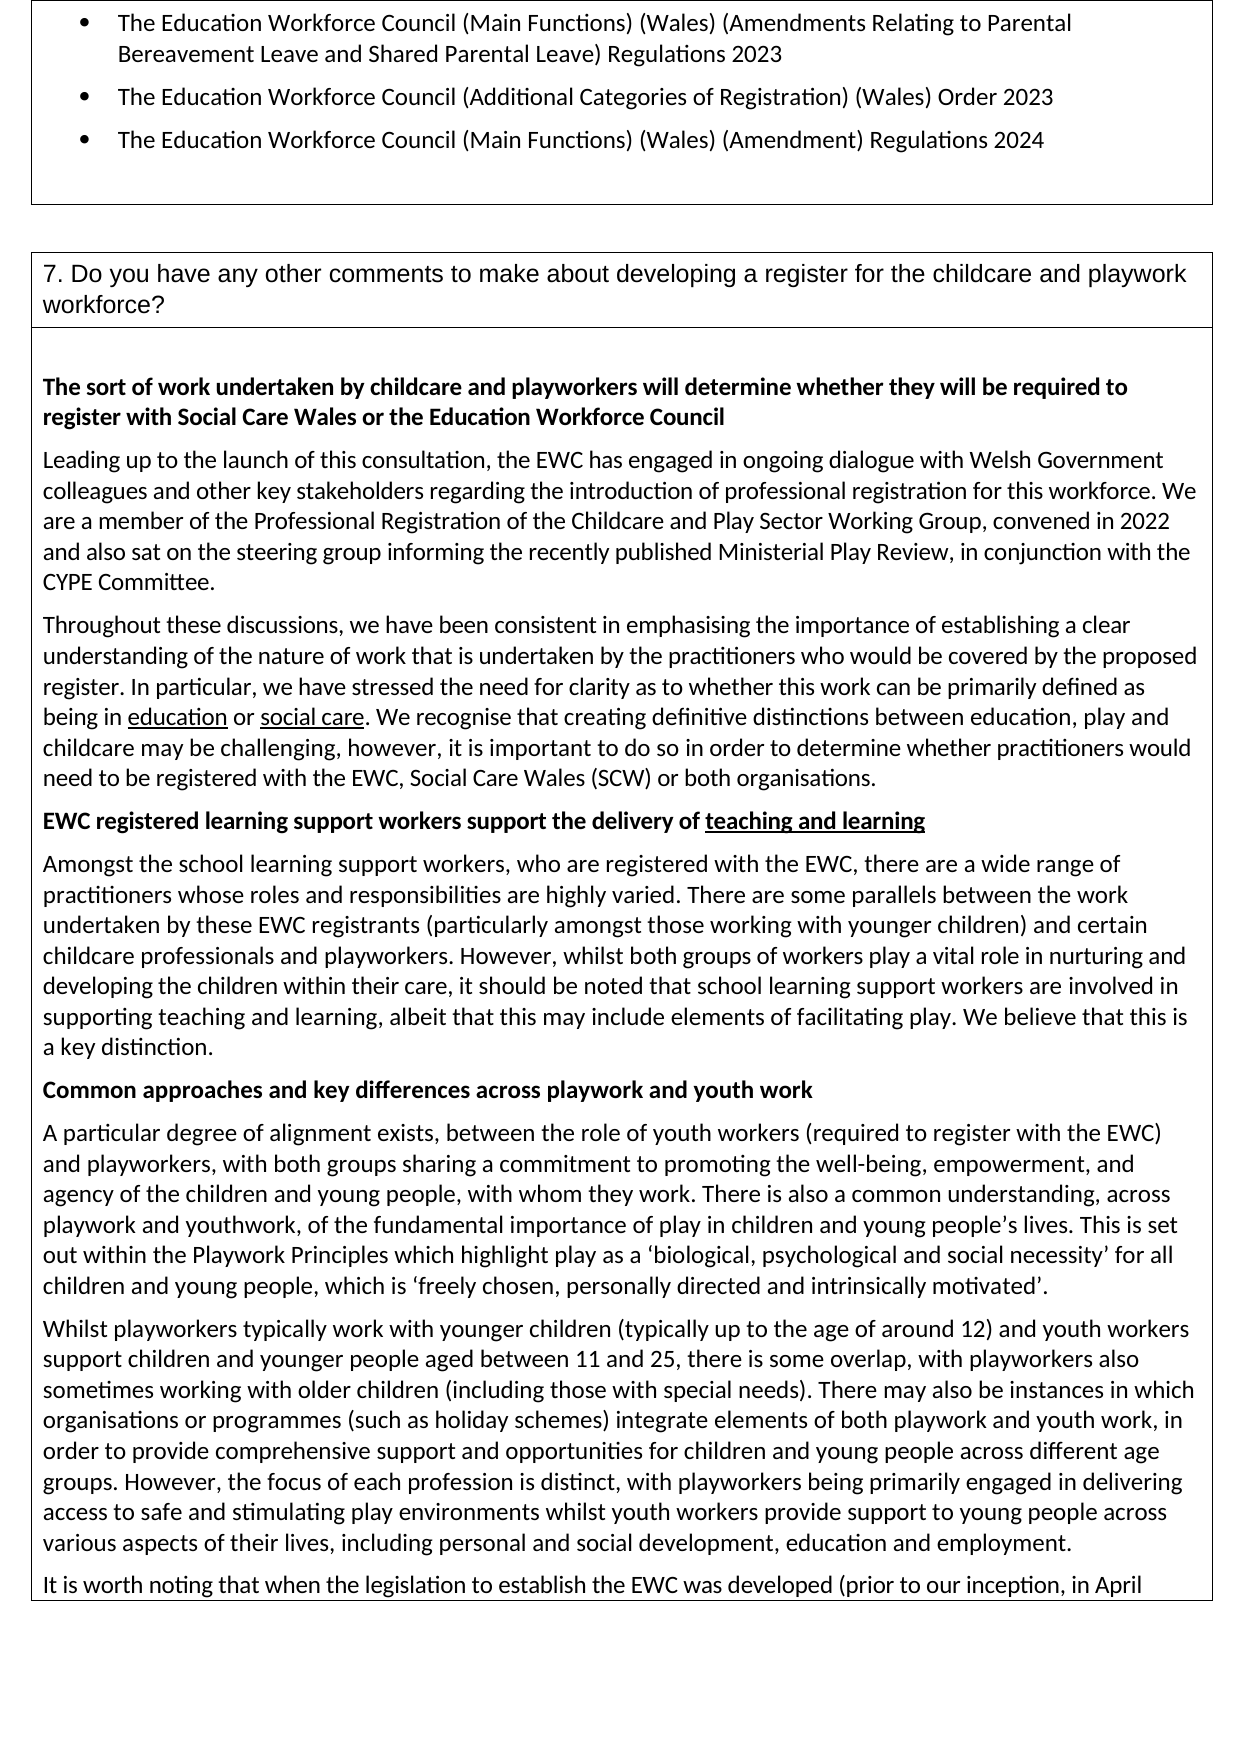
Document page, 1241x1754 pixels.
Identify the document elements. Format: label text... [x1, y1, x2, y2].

table_cell Due to the amount of legislation (see below EWC’s underpinning legislation as example) and consultation that is required to underpin the development of a workforce register and the regulation of those subject to registration we believe it is unlikely that it could happen in less than 4-6 years. EWC’s underpinning legislation Education (Wales) Act 2014 The Education Workforce Council (Membership and Appointment) (Wales) Regulations 2014 The Education Workforce Council (Main Functions) (Wales) Regulations 2015 The Education Workforce Council (Additional Functions and Revocation) (Wales) Order 2015 The Education Workforce Council (Registration Fees) (Wales) Regulations 2015 The Education Workforce Council (Induction Arrangements for School Teachers) (Wales) Regulations 2015 The Education Workforce Council (Main Functions) (Wales) (Amendment) Regulations 2016 The Education Workforce Council (Registration Fees) (Wales) Regulations 2016 The Education Workforce Council (Registration of Youth Workers, Youth Support Workers and Work Based Learning Practitioners) Order 2016 The Education Workforce Council (Registration Fees) Regulations 2017 The Education Workforce Council (Accreditation of Initial Teacher Training) (Additional Functions) (Wales) Order 2017 The Education Workforce Council (Accreditation of Initial Teacher Training) (Wales) Regulations 2017 The Education Workforce Council (Accreditation of Initial Teacher Training) (Additional Functions) (Wales) (Amendment) Order 2017 The Education Workforce Council (Membership and Appointment) (Wales) (Amendment) Regulations 2018 The Education Workforce Council (Interim Suspension Orders) (Additional Functions) (Wales) Order 2021 The Education Workforce Council (Main Functions) (Wales) (Amendments Relating to Parental Bereavement Leave and Shared Parental Leave) Regulations 2023 The Education Workforce Council (Additional Categories of Registration) (Wales) Order 2023 The Education Workforce Council (Main Functions) (Wales) (Amendment) Regulations 2024 [32, 1, 1212, 204]
table_cell The sort of work undertaken by childcare and playworkers will determine whether they will be required to register with Social Care Wales or the Education Workforce Council Leading up to the launch of this consultation, the EWC has engaged in ongoing dialogue with Welsh Government colleagues and other key stakeholders regarding the introduction of professional registration for this workforce. We are a member of the Professional Registration of the Childcare and Play Sector Working Group, convened in 2022 and also sat on the steering group informing the recently published Ministerial Play Review, in conjunction with the CYPE Committee. Throughout these discussions, we have been consistent in emphasising the importance of establishing a clear understanding of the nature of work that is undertaken by the practitioners who would be covered by the proposed register. In particular, we have stressed the need for clarity as to whether this work can be primarily defined as being in education or social care. We recognise that creating definitive distinctions between education, play and childcare may be challenging, however, it is important to do so in order to determine whether practitioners would need to be registered with the EWC, Social Care Wales (SCW) or both organisations. EWC registered learning support workers support the delivery of teaching and learning Amongst the school learning support workers, who are registered with the EWC, there are a wide range of practitioners whose roles and responsibilities are highly varied. There are some parallels between the work undertaken by these EWC registrants (particularly amongst those working with younger children) and certain childcare professionals and playworkers. However, whilst both groups of workers play a vital role in nurturing and developing the children within their care, it should be noted that school learning support workers are involved in supporting teaching and learning, albeit that this may include elements of facilitating play. We believe that this is a key distinction. Common approaches and key differences across playwork and youth work A particular degree of alignment exists, between the role of youth workers (required to register with the EWC) and playworkers, with both groups sharing a commitment to promoting the well-being, empowerment, and agency of the children and young people, with whom they work. There is also a common understanding, across playwork and youthwork, of the fundamental importance of play in children and young people’s lives. This is set out within the Playwork Principles which highlight play as a ‘biological, psychological and social necessity’ for all children and young people, which is ‘freely chosen, personally directed and intrinsically motivated’. Whilst playworkers typically work with younger children (typically up to the age of around 12) and youth workers support children and younger people aged between 11 and 25, there is some overlap, with playworkers also sometimes working with older children (including those with special needs). There may also be instances in which organisations or programmes (such as holiday schemes) integrate elements of both playwork and youth work, in order to provide comprehensive support and opportunities for children and young people across different age groups. However, the focus of each profession is distinct, with playworkers being primarily engaged in delivering access to safe and stimulating play environments whilst youth workers provide support to young people across various aspects of their lives, including personal and social development, education and employment. It is worth noting that when the legislation to establish the EWC was developed (prior to our inception, in April [32, 328, 1212, 1600]
table_header 7. Do you have any other comments to make about developing a register for the childcare and playwork workforce? [32, 253, 1212, 327]
